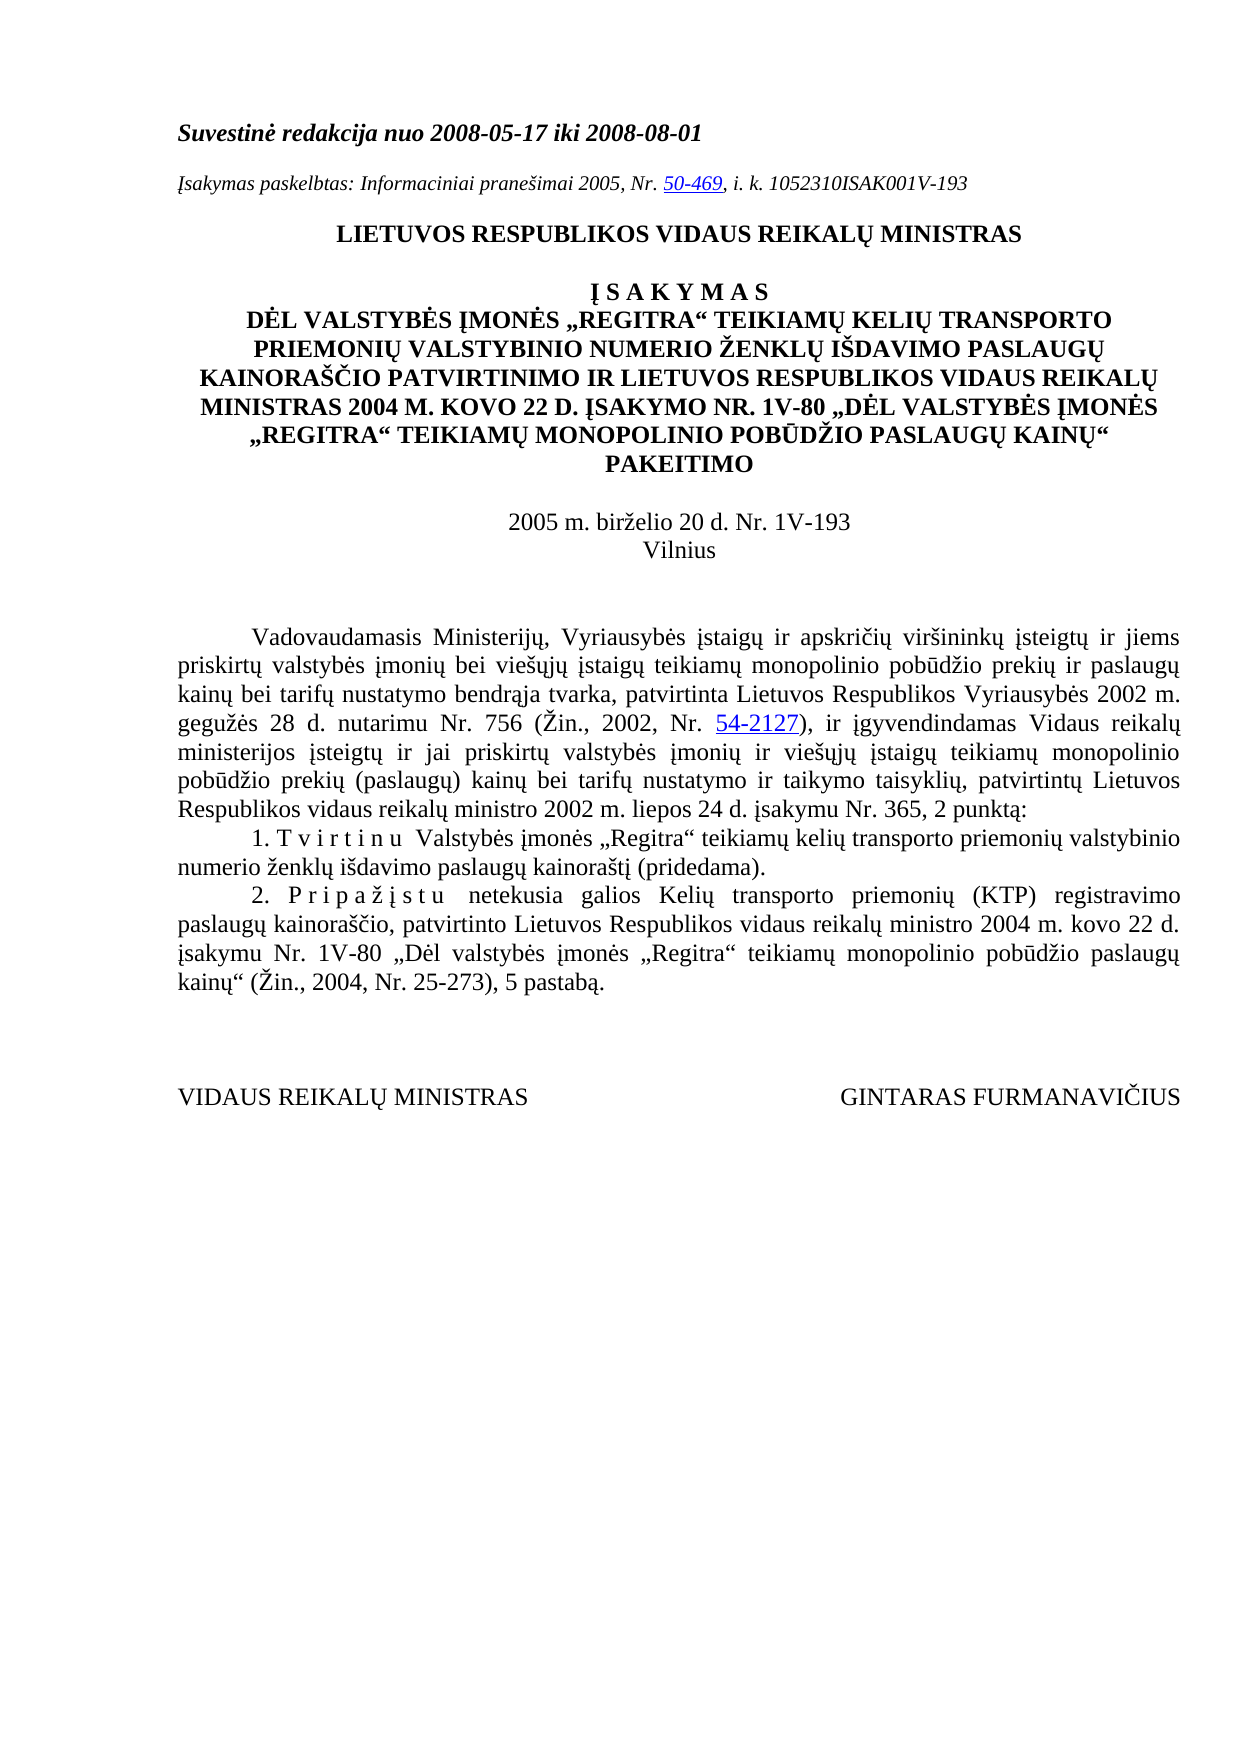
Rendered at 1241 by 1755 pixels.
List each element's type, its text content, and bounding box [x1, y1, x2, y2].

text LIETUVOS RESPUBLIKOS VIDAUS REIKALŲ MINISTRAS [177, 219, 1181, 248]
text 2005 m. birželio 20 d. Nr. 1V-193 [177, 507, 1181, 535]
text Vadovaudamasis Ministerijų, Vyriausybės įstaigų ir apskričių viršininkų įsteigtų ir jiems priskirtų valstybės įmonių bei viešųjų įstaigų teikiamų monopolinio pobūdžio prekių ir paslaugų kainų bei tarifų nustatymo bendrąja tvarka, patvirtinta Lietuvos Respublikos Vyriausybės 2002 m. gegužės 28 d. nutarimu Nr. 756 (Žin., 2002, Nr. 54-2127), ir įgyvendindamas Vidaus reikalų ministerijos įsteigtų ir jai priskirtų valstybės įmonių ir viešųjų įstaigų teikiamų monopolinio pobūdžio prekių (paslaugų) kainų bei tarifų nustatymo ir taikymo taisyklių, patvirtintų Lietuvos Respublikos vidaus reikalų ministro 2002 m. liepos 24 d. įsakymu Nr. 365, 2 punktą: [177, 622, 1181, 823]
text Įsakymas paskelbtas: Informaciniai pranešimai 2005, Nr. 50-469, i. k. 1052310ISAK001V-193 [177, 171, 1181, 195]
text 1. Tvirtinu Valstybės įmonės „Regitra“ teikiamų kelių transporto priemonių valstybinio numerio ženklų išdavimo paslaugų kainoraštį (pridedama). [177, 823, 1181, 880]
text Suvestinė redakcija nuo 2008-05-17 iki 2008-08-01 [177, 118, 1181, 147]
text Į S A K Y M A S [177, 277, 1181, 305]
text 2. Pripažįstu netekusia galios Kelių transporto priemonių (KTP) registravimo paslaugų kainoraščio, patvirtinto Lietuvos Respublikos vidaus reikalų ministro 2004 m. kovo 22 d. įsakymu Nr. 1V-80 „Dėl valstybės įmonės „Regitra“ teikiamų monopolinio pobūdžio paslaugų kainų“ (Žin., 2004, Nr. 25-273), 5 pastabą. [177, 880, 1181, 995]
text VIDAUS REIKALŲ MINISTRAS GINTARAS FURMANAVIČIUS [177, 1082, 1181, 1110]
text DĖL VALSTYBĖS ĮMONĖS „REGITRA“ TEIKIAMŲ KELIŲ TRANSPORTO PRIEMONIŲ VALSTYBINIO NUMERIO ŽENKLŲ IŠDAVIMO PASLAUGŲ KAINORAŠČIO PATVIRTINIMO IR LIETUVOS RESPUBLIKOS VIDAUS REIKALŲ MINISTRAS 2004 M. KOVO 22 D. ĮSAKYMO NR. 1V-80 „DĖL VALSTYBĖS ĮMONĖS „REGITRA“ TEIKIAMŲ MONOPOLINIO POBŪDŽIO PASLAUGŲ KAINŲ“ PAKEITIMO [177, 305, 1181, 478]
text Vilnius [177, 535, 1181, 564]
